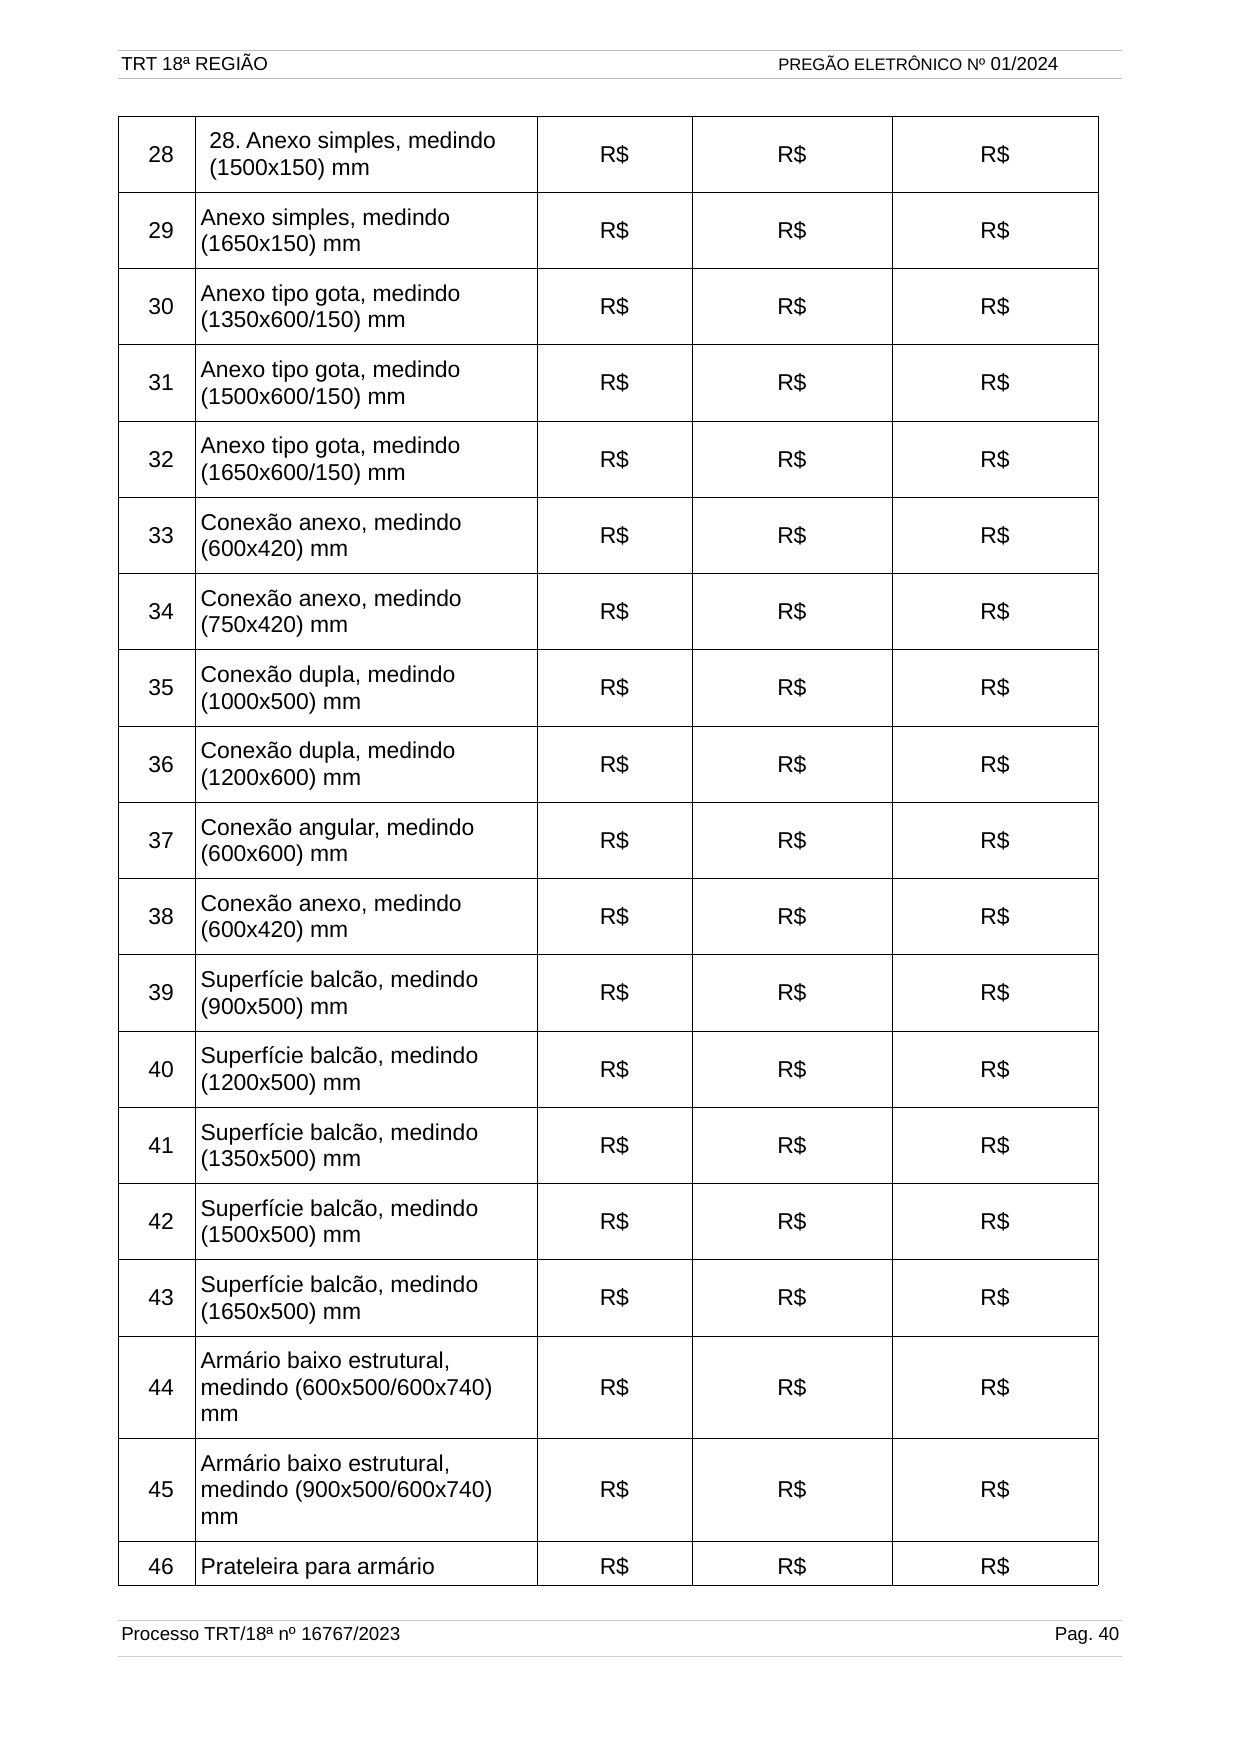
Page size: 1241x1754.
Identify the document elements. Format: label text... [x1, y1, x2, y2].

table_cell R$ [538, 498, 692, 573]
table_cell 38 [119, 879, 195, 954]
table_cell R$ [538, 193, 692, 268]
table_cell R$ [538, 650, 692, 726]
table_cell 31 [119, 345, 195, 421]
table_cell 40 [119, 1032, 195, 1107]
table_cell R$ [693, 345, 892, 421]
table_cell R$ [538, 422, 692, 497]
table_cell R$ [693, 193, 892, 268]
table_cell Conexão dupla, medindo (1200x600) mm [196, 727, 537, 802]
table_cell 37 [119, 803, 195, 878]
table_cell R$ [693, 498, 892, 573]
table_cell 34 [119, 574, 195, 649]
table_cell R$ [538, 879, 692, 954]
table_cell Superfície balcão, medindo (1650x500) mm [196, 1260, 537, 1336]
table_cell 39 [119, 955, 195, 1031]
table_cell R$ [893, 1184, 1098, 1259]
table_cell 28 [119, 117, 195, 192]
table_cell R$ [693, 803, 892, 878]
table_cell Conexão anexo, medindo (750x420) mm [196, 574, 537, 649]
table_cell R$ [893, 269, 1098, 344]
table_cell 28. Anexo simples, medindo (1500x150) mm [196, 117, 537, 192]
table_cell Prateleira para armário [196, 1542, 537, 1585]
table_cell R$ [893, 1108, 1098, 1183]
table_cell R$ [693, 574, 892, 649]
table_cell Anexo tipo gota, medindo (1350x600/150) mm [196, 269, 537, 344]
table_cell 46 [119, 1542, 195, 1585]
table_cell R$ [893, 498, 1098, 573]
table_cell R$ [693, 269, 892, 344]
table_cell R$ [538, 269, 692, 344]
table_cell 45 [119, 1439, 195, 1541]
table_cell R$ [893, 803, 1098, 878]
table_cell R$ [693, 422, 892, 497]
table_cell R$ [538, 1260, 692, 1336]
table_cell R$ [693, 1439, 892, 1541]
table_cell R$ [538, 803, 692, 878]
table_cell R$ [893, 1032, 1098, 1107]
table_cell R$ [693, 1108, 892, 1183]
table_cell Superfície balcão, medindo (1200x500) mm [196, 1032, 537, 1107]
table_cell R$ [538, 1542, 692, 1585]
table_cell R$ [893, 1439, 1098, 1541]
table_cell R$ [538, 1184, 692, 1259]
table_cell R$ [893, 117, 1098, 192]
table_cell R$ [693, 1184, 892, 1259]
table_cell R$ [893, 955, 1098, 1031]
table_cell R$ [693, 1542, 892, 1585]
table_cell Conexão anexo, medindo (600x420) mm [196, 879, 537, 954]
table_cell R$ [693, 1032, 892, 1107]
table_cell R$ [893, 345, 1098, 421]
table_cell Conexão anexo, medindo (600x420) mm [196, 498, 537, 573]
table_cell R$ [693, 1337, 892, 1438]
table_cell Armário baixo estrutural, medindo (600x500/600x740) mm [196, 1337, 537, 1438]
table_cell R$ [538, 117, 692, 192]
table_cell R$ [893, 1542, 1098, 1585]
table_cell Superfície balcão, medindo (1500x500) mm [196, 1184, 537, 1259]
table_cell Armário baixo estrutural, medindo (900x500/600x740) mm [196, 1439, 537, 1541]
table_cell 42 [119, 1184, 195, 1259]
table_cell R$ [893, 727, 1098, 802]
table_cell 32 [119, 422, 195, 497]
table_cell Conexão dupla, medindo (1000x500) mm [196, 650, 537, 726]
table_cell R$ [538, 1439, 692, 1541]
table_cell 44 [119, 1337, 195, 1438]
table_cell R$ [893, 1260, 1098, 1336]
table_cell R$ [893, 879, 1098, 954]
table_cell Superfície balcão, medindo (1350x500) mm [196, 1108, 537, 1183]
table_cell R$ [893, 422, 1098, 497]
table_cell 41 [119, 1108, 195, 1183]
table_cell R$ [538, 345, 692, 421]
table_cell R$ [538, 955, 692, 1031]
table_cell Anexo tipo gota, medindo (1650x600/150) mm [196, 422, 537, 497]
table_cell R$ [538, 1108, 692, 1183]
table_cell Conexão angular, medindo (600x600) mm [196, 803, 537, 878]
table_cell R$ [693, 650, 892, 726]
table_cell R$ [538, 1032, 692, 1107]
table_cell Superfície balcão, medindo (900x500) mm [196, 955, 537, 1031]
table_cell R$ [893, 193, 1098, 268]
table_cell 43 [119, 1260, 195, 1336]
table_cell 29 [119, 193, 195, 268]
table_cell R$ [538, 574, 692, 649]
table_cell 36 [119, 727, 195, 802]
table_cell R$ [893, 650, 1098, 726]
table_cell R$ [693, 879, 892, 954]
table_cell R$ [693, 117, 892, 192]
table_cell R$ [538, 1337, 692, 1438]
table_cell 33 [119, 498, 195, 573]
table_cell Anexo simples, medindo (1650x150) mm [196, 193, 537, 268]
table_cell R$ [693, 955, 892, 1031]
table_cell 30 [119, 269, 195, 344]
table_cell R$ [693, 1260, 892, 1336]
table_cell R$ [893, 1337, 1098, 1438]
table_cell R$ [693, 727, 892, 802]
table_cell R$ [538, 727, 692, 802]
table_cell R$ [893, 574, 1098, 649]
table_cell 35 [119, 650, 195, 726]
table_cell Anexo tipo gota, medindo (1500x600/150) mm [196, 345, 537, 421]
